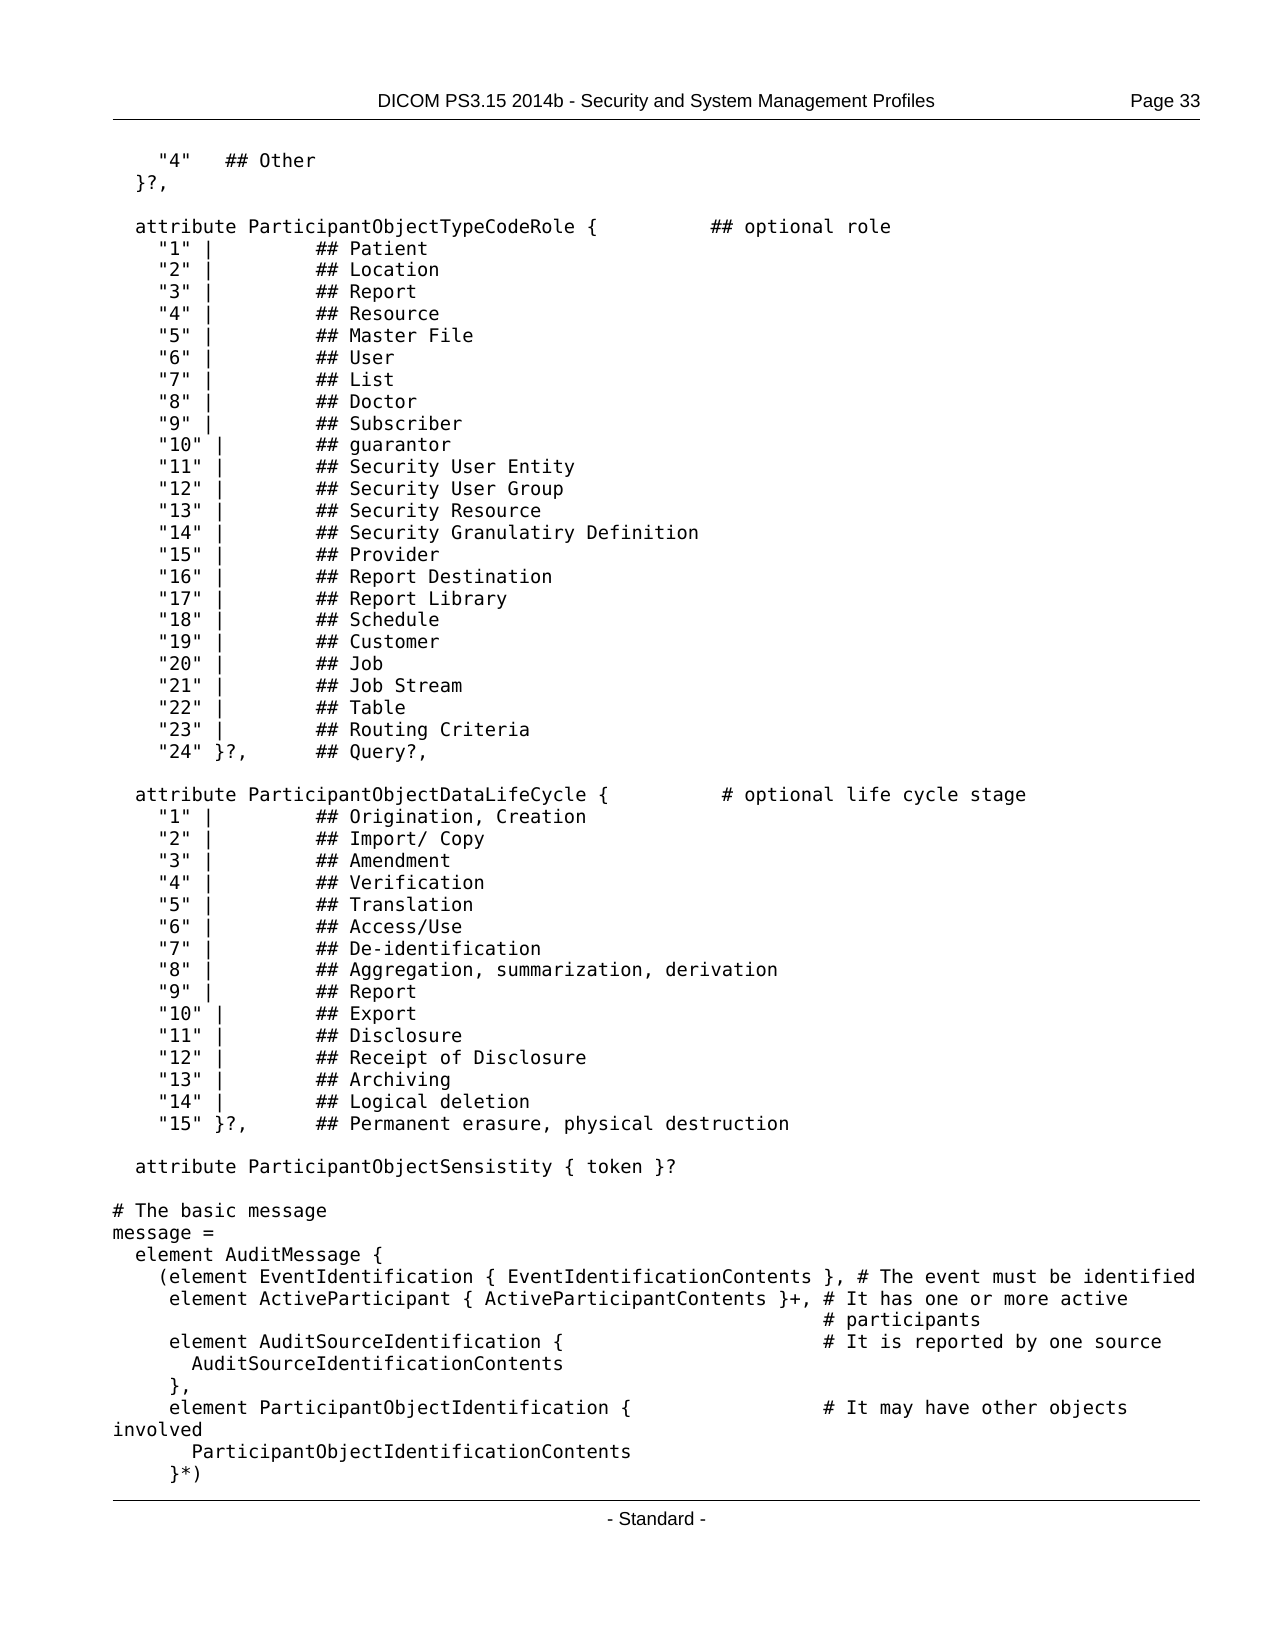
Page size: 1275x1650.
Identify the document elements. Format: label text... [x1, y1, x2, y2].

text "4" ## Other }?, attribute ParticipantObjectTypeCodeRole { ## optional role "1" | ## Patient "2" | ## Location "3" | ## Report "4" | ## Resource "5" | ## Master File "6" | ## User "7" | ## List "8" | ## Doctor "9" | ## Subscriber "10" | ## guarantor "11" | ## Security User Entity "12" | ## Security User Group "13" | ## Security Resource "14" | ## Security Granulatiry Definition "15" | ## Provider "16" | ## Report Destination "17" | ## Report Library "18" | ## Schedule "19" | ## Customer "20" | ## Job "21" | ## Job Stream "22" | ## Table "23" | ## Routing Criteria "24" }?, ## Query?, attribute ParticipantObjectDataLifeCycle { # optional life cycle stage "1" | ## Origination, Creation "2" | ## Import/ Copy "3" | ## Amendment "4" | ## Verification "5" | ## Translation "6" | ## Access/Use "7" | ## De-identification "8" | ## Aggregation, summarization, derivation "9" | ## Report "10" | ## Export "11" | ## Disclosure "12" | ## Receipt of Disclosure "13" | ## Archiving "14" | ## Logical deletion "15" }?, ## Permanent erasure, physical destruction attribute ParticipantObjectSensistity { token }? # The basic message message = element AuditMessage { (element EventIdentification { EventIdentificationContents }, # The event must be identified element ActiveParticipant { ActiveParticipantContents }+, # It has one or more active # participants element AuditSourceIdentification { # It is reported by one source AuditSourceIdentificationContents }, element ParticipantObjectIdentification { # It may have other objects involved ParticipantObjectIdentificationContents }*) [112, 150, 1200, 1484]
